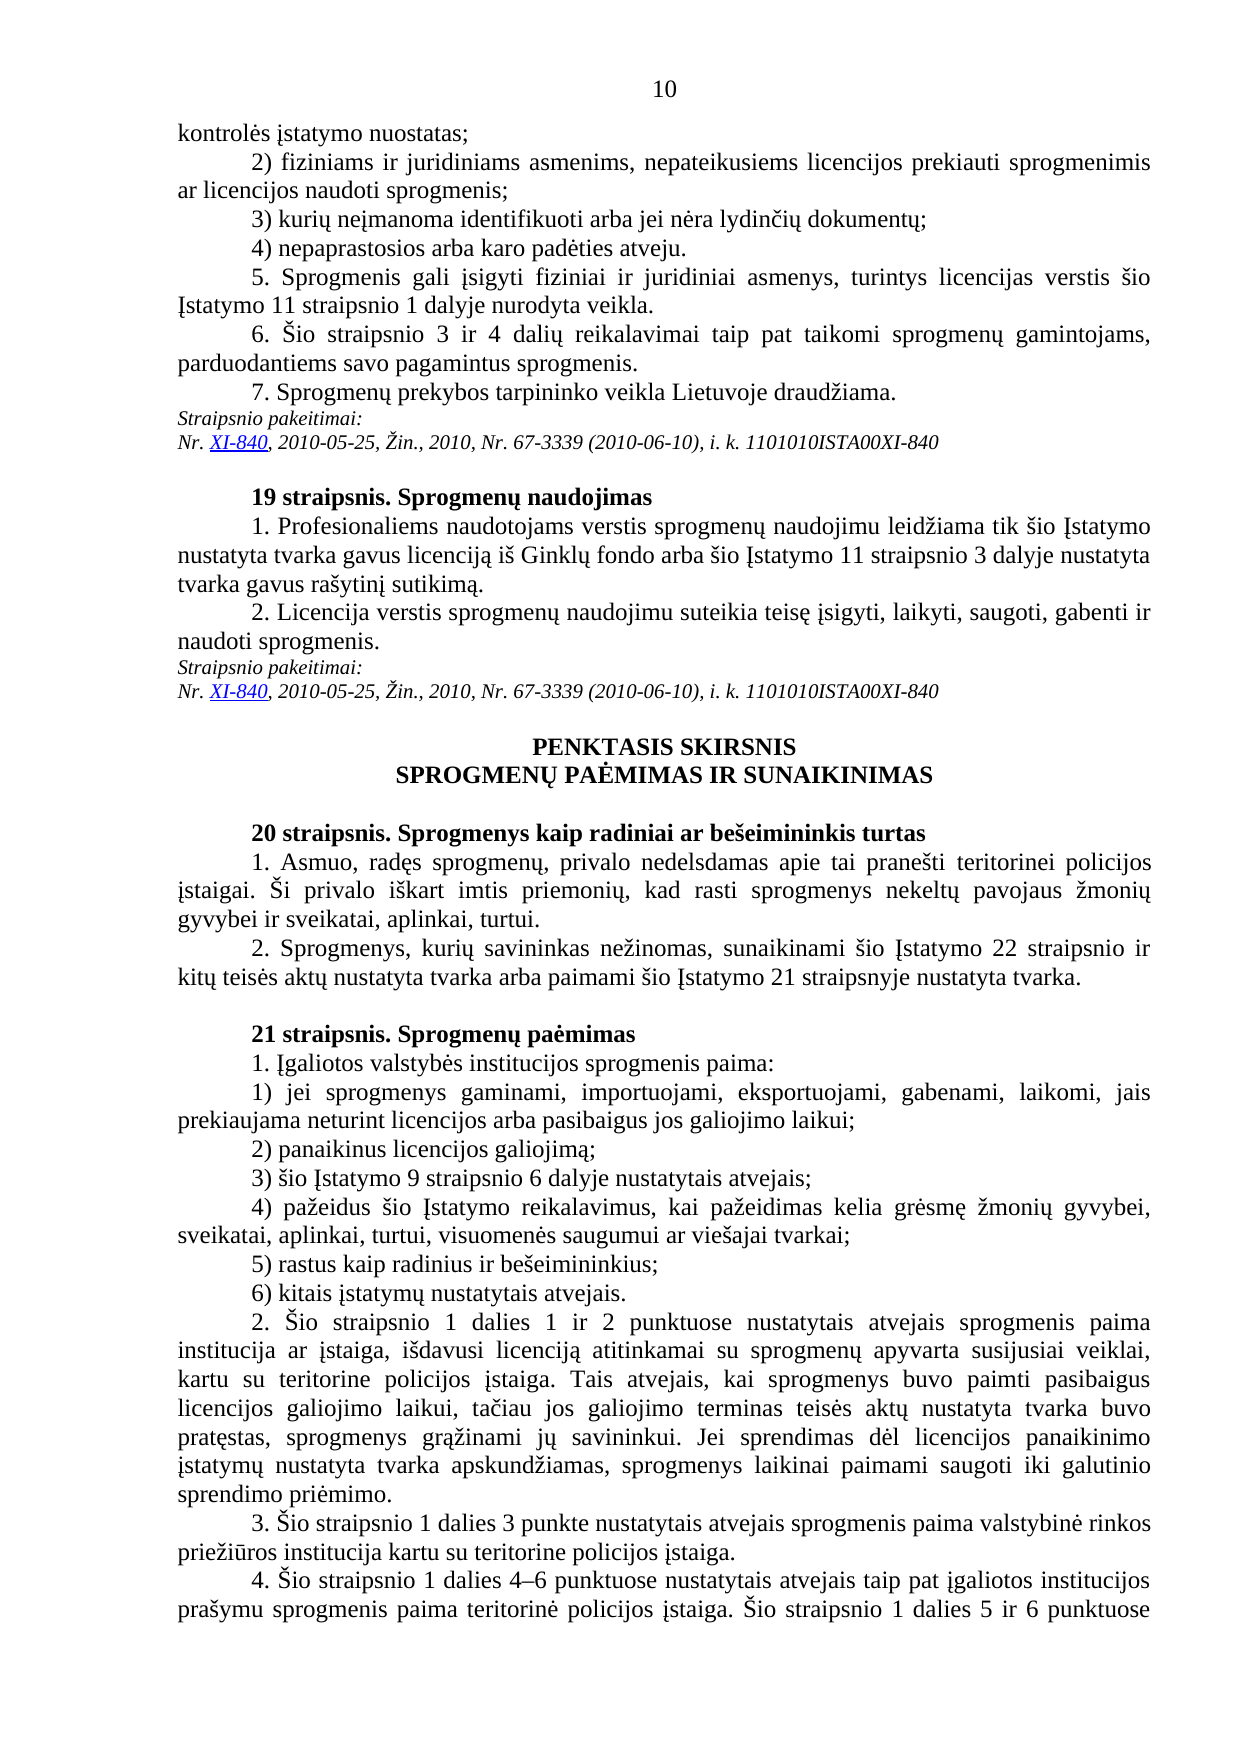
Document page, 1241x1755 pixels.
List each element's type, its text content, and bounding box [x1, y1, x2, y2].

text SPROGMENŲ PAĖMIMAS IR SUNAIKINIMAS [177, 761, 1152, 789]
text kontrolės įstatymo nuostatas; [177, 118, 1152, 147]
text 6. Šio straipsnio 3 ir 4 dalių reikalavimai taip pat taikomi sprogmenų gamintojams, parduodantiems savo pagamintus sprogmenis. [177, 319, 1152, 377]
text 4) nepaprastosios arba karo padėties atveju. [177, 233, 1152, 262]
text 1. Asmuo, radęs sprogmenų, privalo nedelsdamas apie tai pranešti teritorinei policijos įstaigai. Ši privalo iškart imtis priemonių, kad rasti sprogmenys nekeltų pavojaus žmonių gyvybei ir sveikatai, aplinkai, turtui. [177, 847, 1152, 933]
text 6) kitais įstatymų nustatytais atvejais. [177, 1278, 1152, 1307]
text 2. Sprogmenys, kurių savininkas nežinomas, sunaikinami šio Įstatymo 22 straipsnio ir kitų teisės aktų nustatyta tvarka arba paimami šio Įstatymo 21 straipsnyje nustatyta tvarka. [177, 933, 1152, 991]
text Nr. XI-840, 2010-05-25, Žin., 2010, Nr. 67-3339 (2010-06-10), i. k. 1101010ISTA00XI-840 [177, 679, 1152, 703]
text 5) rastus kaip radinius ir bešeimininkius; [177, 1249, 1152, 1278]
text 1. Profesionaliems naudotojams verstis sprogmenų naudojimu leidžiama tik šio Įstatymo nustatyta tvarka gavus licenciją iš Ginklų fondo arba šio Įstatymo 11 straipsnio 3 dalyje nustatyta tvarka gavus rašytinį sutikimą. [177, 511, 1152, 597]
text 1) jei sprogmenys gaminami, importuojami, eksportuojami, gabenami, laikomi, jais prekiaujama neturint licencijos arba pasibaigus jos galiojimo laikui; [177, 1077, 1152, 1134]
text Nr. XI-840, 2010-05-25, Žin., 2010, Nr. 67-3339 (2010-06-10), i. k. 1101010ISTA00XI-840 [177, 430, 1152, 454]
text 2. Licencija verstis sprogmenų naudojimu suteikia teisę įsigyti, laikyti, saugoti, gabenti ir naudoti sprogmenis. [177, 597, 1152, 655]
text 21 straipsnis. Sprogmenų paėmimas [177, 1019, 1152, 1048]
text 19 straipsnis. Sprogmenų naudojimas [177, 482, 1152, 511]
text 5. Sprogmenis gali įsigyti fiziniai ir juridiniai asmenys, turintys licencijas verstis šio Įstatymo 11 straipsnio 1 dalyje nurodyta veikla. [177, 262, 1152, 319]
text 20 straipsnis. Sprogmenys kaip radiniai ar bešeimininkis turtas [177, 818, 1152, 847]
text 3) kurių neįmanoma identifikuoti arba jei nėra lydinčių dokumentų; [177, 204, 1152, 233]
text 2. Šio straipsnio 1 dalies 1 ir 2 punktuose nustatytais atvejais sprogmenis paima institucija ar įstaiga, išdavusi licenciją atitinkamai su sprogmenų apyvarta susijusiai veiklai, kartu su teritorine policijos įstaiga. Tais atvejais, kai sprogmenys buvo paimti pasibaigus licencijos galiojimo laikui, tačiau jos galiojimo terminas teisės aktų nustatyta tvarka buvo pratęstas, sprogmenys grąžinami jų savininkui. Jei sprendimas dėl licencijos panaikinimo įstatymų nustatyta tvarka apskundžiamas, sprogmenys laikinai paimami saugoti iki galutinio sprendimo priėmimo. [177, 1307, 1152, 1508]
text Straipsnio pakeitimai: [177, 655, 1152, 679]
text Straipsnio pakeitimai: [177, 406, 1152, 430]
text 4) pažeidus šio Įstatymo reikalavimus, kai pažeidimas kelia grėsmę žmonių gyvybei, sveikatai, aplinkai, turtui, visuomenės saugumui ar viešajai tvarkai; [177, 1192, 1152, 1249]
text 1. Įgaliotos valstybės institucijos sprogmenis paima: [177, 1048, 1152, 1077]
text 2) fiziniams ir juridiniams asmenims, nepateikusiems licencijos prekiauti sprogmenimis ar licencijos naudoti sprogmenis; [177, 147, 1152, 204]
text 7. Sprogmenų prekybos tarpininko veikla Lietuvoje draudžiama. [177, 377, 1152, 406]
text 4. Šio straipsnio 1 dalies 4–6 punktuose nustatytais atvejais taip pat įgaliotos institucijos prašymu sprogmenis paima teritorinė policijos įstaiga. Šio straipsnio 1 dalies 5 ir 6 punktuose [177, 1566, 1152, 1623]
text 2) panaikinus licencijos galiojimą; [177, 1134, 1152, 1163]
text 3. Šio straipsnio 1 dalies 3 punkte nustatytais atvejais sprogmenis paima valstybinė rinkos priežiūros institucija kartu su teritorine policijos įstaiga. [177, 1508, 1152, 1566]
text PENKTASIS SKIRSNIS [177, 732, 1152, 761]
text 3) šio Įstatymo 9 straipsnio 6 dalyje nustatytais atvejais; [177, 1163, 1152, 1192]
